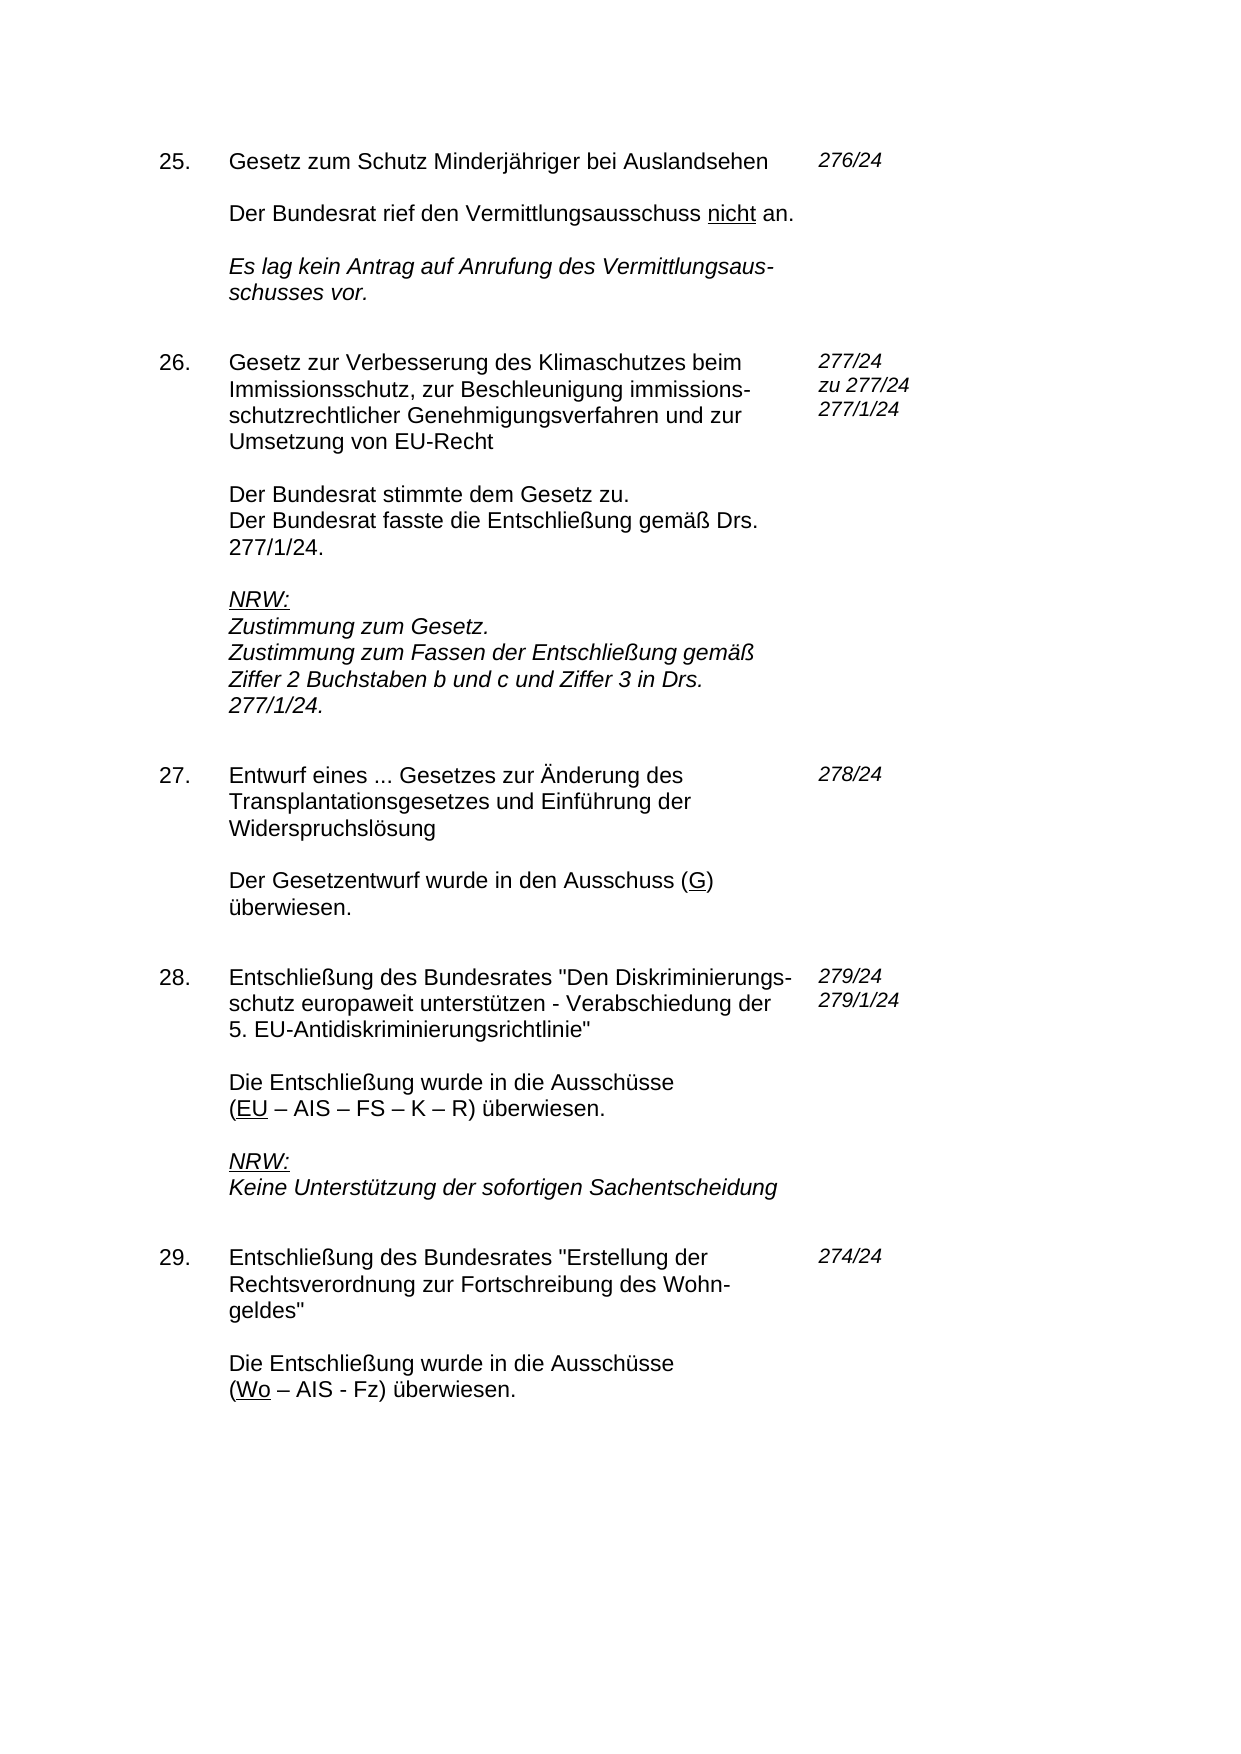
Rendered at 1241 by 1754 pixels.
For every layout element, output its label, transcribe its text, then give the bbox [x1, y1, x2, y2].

table_cell 28. [148, 964, 217, 1244]
table_cell 279/24 279/1/24 [807, 964, 956, 1244]
table_cell Gesetz zum Schutz Minderjähriger bei Auslandsehen Der Bundesrat rief den Vermittlungsausschuss nicht an. Es lag kein Antrag auf Anrufung des Vermittlungsaus­schusses vor. [217, 148, 807, 349]
table_cell 278/24 [807, 762, 956, 963]
table_cell 29. [148, 1244, 217, 1446]
table_cell 274/24 [807, 1244, 956, 1446]
table_cell Entschließung des Bundesrates "Den Diskriminierungs­schutz europaweit unterstützen - Verabschiedung der 5. EU-Antidiskriminierungsrichtlinie" Die Entschließung wurde in die Ausschüsse (EU – AIS – FS – K – R) überwiesen. NRW: Keine Unterstützung der sofortigen Sachentscheidung [217, 964, 807, 1244]
table_cell 27. [148, 762, 217, 963]
table_cell Entschließung des Bundesrates "Erstellung der Rechtsverordnung zur Fortschreibung des Wohn­geldes" Die Entschließung wurde in die Ausschüsse (Wo – AIS - Fz) überwiesen. [217, 1244, 807, 1446]
table_cell 276/24 [807, 148, 956, 349]
table_cell 26. [148, 349, 217, 762]
table_cell Entwurf eines ... Gesetzes zur Änderung des Transplantationsgesetzes und Einführung der Widerspruchslösung Der Gesetzentwurf wurde in den Ausschuss (G) überwiesen. [217, 762, 807, 963]
table_cell 25. [148, 148, 217, 349]
table_cell Gesetz zur Verbesserung des Klimaschutzes beim Immissionsschutz, zur Beschleunigung immissions­schutzrechtlicher Genehmigungsverfahren und zur Umsetzung von EU-Recht Der Bundesrat stimmte dem Gesetz zu. Der Bundesrat fasste die Entschließung gemäß Drs. 277/1/24. NRW: Zustimmung zum Gesetz. Zustimmung zum Fassen der Entschließung gemäß Ziffer 2 Buchstaben b und c und Ziffer 3 in Drs. 277/1/24. [217, 349, 807, 762]
table_cell 277/24 zu 277/24 277/1/24 [807, 349, 956, 762]
